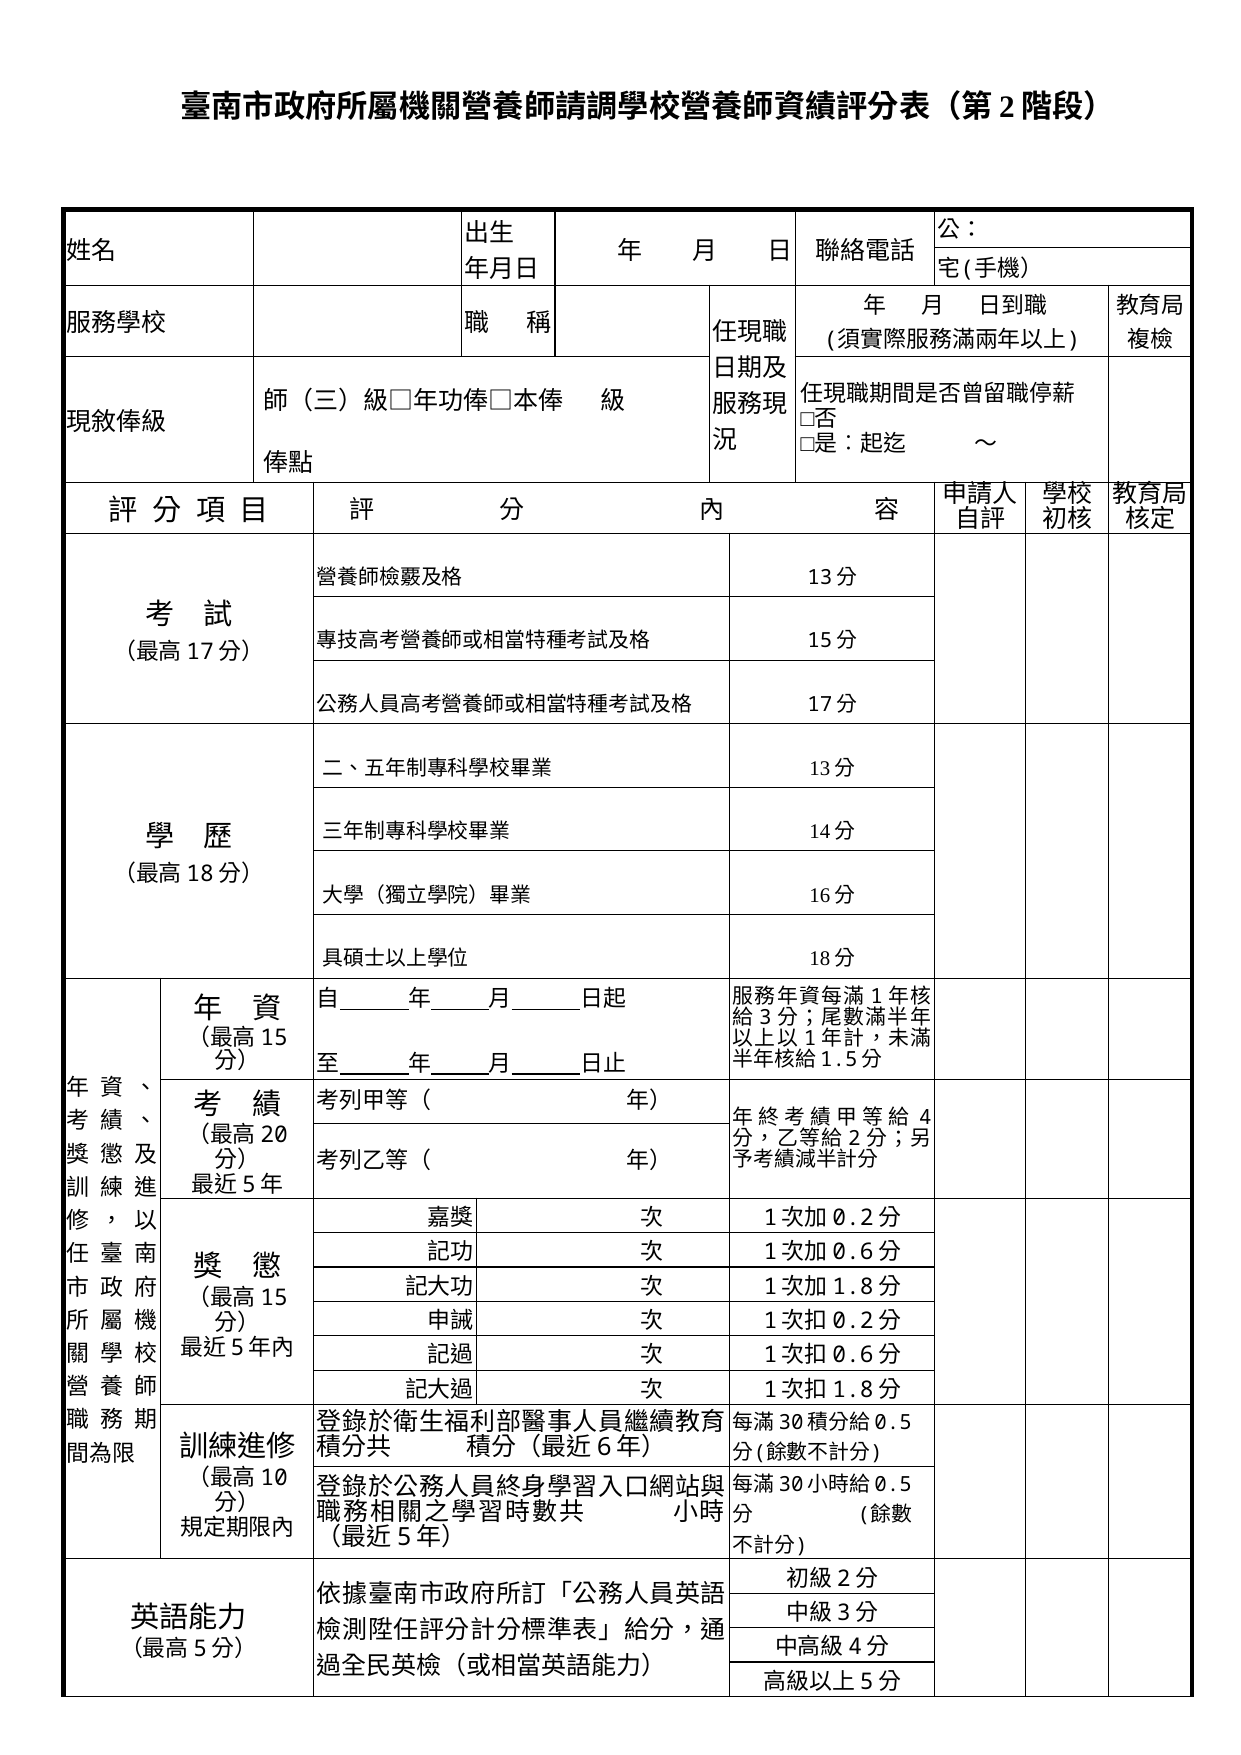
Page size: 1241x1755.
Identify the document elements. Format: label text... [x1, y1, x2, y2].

table_cell [1026, 979, 1108, 1079]
table_cell 次 [477, 1336, 729, 1369]
table_cell 高級以上5分 [730, 1663, 934, 1696]
table_cell 1次加0.2分 [730, 1199, 934, 1232]
table_cell [935, 1559, 1025, 1696]
table_cell 教育局複檢 [1109, 286, 1190, 356]
table_cell 登錄於衛生福利部醫事人員繼續教育積分共 積分（最近6年） [314, 1405, 729, 1466]
table_cell 職 稱 [462, 286, 554, 356]
table_cell [1109, 1405, 1190, 1558]
table_cell 學 歷 （最高18分） [66, 724, 313, 977]
table_cell 自 年 月 日起 至 年 月 日止 [314, 979, 729, 1079]
table_cell 學校 初核 [1026, 483, 1108, 533]
table_cell 1次扣0.2分 [730, 1302, 934, 1335]
table_cell [935, 534, 1025, 723]
table_header 姓名 [66, 212, 253, 284]
table_cell 現敘俸級 [66, 357, 253, 482]
table_cell [935, 1199, 1025, 1404]
table_cell 中級3分 [730, 1594, 934, 1627]
table_header 出生 年月日 [462, 212, 554, 284]
table_cell [254, 286, 461, 356]
table_cell 師（三）級□年功俸□本俸 級 俸點 [254, 357, 709, 482]
table_cell 次 [477, 1199, 729, 1232]
table_cell 18分 [730, 915, 934, 977]
table_cell [556, 286, 709, 356]
table_cell 二、五年制專科學校畢業 [314, 724, 729, 787]
table_cell 三年制專科學校畢業 [314, 788, 729, 850]
table_cell 年資、考績、獎懲及訓練進修，以任臺南市政府所屬機關學校營養師職務期間為限 [66, 979, 160, 1558]
table_cell 考列乙等（ 年） [314, 1124, 729, 1198]
table_cell 每滿30積分給0.5分(餘數不計分) [730, 1405, 934, 1466]
table_cell [1109, 1199, 1190, 1404]
table_header 公： [935, 212, 1190, 247]
table_cell 1次扣0.6分 [730, 1336, 934, 1369]
table_cell 登錄於公務人員終身學習入口網站與職務相關之學習時數共 小時（最近5年） [314, 1467, 729, 1558]
table_cell 次 [477, 1302, 729, 1335]
table_cell 14分 [730, 788, 934, 850]
text 臺南市政府所屬機關營養師請調學校營養師資績評分表（第2階段） [118, 81, 1177, 127]
table_cell [1026, 1080, 1108, 1198]
table_cell 每滿30小時給0.5分 (餘數不計分) [730, 1467, 934, 1558]
table_cell 記過 [314, 1336, 476, 1369]
table_cell [1109, 979, 1190, 1079]
table_cell [1109, 357, 1190, 482]
table_cell [935, 1080, 1025, 1198]
table_cell 考 績 （最高20分） 最近5年 [161, 1080, 313, 1198]
table_cell 教育局 核定 [1109, 483, 1190, 533]
table_cell 具碩士以上學位 [314, 915, 729, 977]
table_cell 年 資 （最高15分） [161, 979, 313, 1079]
table_cell [1026, 724, 1108, 977]
table_cell 1次扣1.8分 [730, 1371, 934, 1404]
table_cell [935, 979, 1025, 1079]
table_cell 次 [477, 1371, 729, 1404]
table_cell 考 試 （最高17分） [66, 534, 313, 723]
table_cell [1026, 534, 1108, 723]
table_cell 宅(手機） [935, 248, 1190, 284]
table_cell [1109, 534, 1190, 723]
table_cell [1109, 1559, 1190, 1696]
table_cell 15分 [730, 597, 934, 660]
table_cell 評 分 內 容 [314, 483, 934, 533]
table_cell 中高級4分 [730, 1628, 934, 1661]
table_cell 申誡 [314, 1302, 476, 1335]
table_header [254, 212, 461, 284]
table_cell 年 月 日到職 (須實際服務滿兩年以上) [796, 286, 1108, 356]
table_cell [1026, 1199, 1108, 1404]
table_cell 記功 [314, 1233, 476, 1266]
table_cell [1026, 1559, 1108, 1696]
table_cell 服務年資每滿1年核給3分；尾數滿半年以上以1年計，未滿半年核給1.5分 [730, 979, 934, 1079]
table_cell 次 [477, 1268, 729, 1301]
table_cell 1次加0.6分 [730, 1233, 934, 1266]
table_cell 考列甲等（ 年） [314, 1080, 729, 1123]
table_cell 初級2分 [730, 1559, 934, 1593]
table_cell 嘉獎 [314, 1199, 476, 1232]
table_cell 營養師檢覈及格 [314, 534, 729, 596]
table_cell 獎 懲 （最高15分） 最近5年內 [161, 1199, 313, 1404]
table_cell [935, 1405, 1025, 1558]
table_cell 16分 [730, 851, 934, 914]
table_cell [1109, 1080, 1190, 1198]
table_cell 17分 [730, 661, 934, 723]
table_cell 服務學校 [66, 286, 253, 356]
table_cell 依據臺南市政府所訂「公務人員英語檢測陞任評分計分標準表」給分，通過全民英檢（或相當英語能力） [314, 1559, 729, 1696]
table_cell 13分 [730, 724, 934, 787]
table_cell 英語能力 （最高5分） [66, 1559, 313, 1696]
table_cell 記大功 [314, 1268, 476, 1301]
table_cell 公務人員高考營養師或相當特種考試及格 [314, 661, 729, 723]
table_header 年 月 日 [556, 212, 795, 284]
table_cell 訓練進修 （最高10分） 規定期限內 [161, 1405, 313, 1558]
table_cell 大學（獨立學院）畢業 [314, 851, 729, 914]
table_cell [935, 724, 1025, 977]
table_cell [1026, 1405, 1108, 1558]
table_cell 申請人 自評 [935, 483, 1025, 533]
table_cell 13分 [730, 534, 934, 596]
table_cell 年終考績甲等給4分，乙等給2分；另予考績減半計分 [730, 1080, 934, 1198]
table_cell 評 分 項 目 [66, 483, 313, 533]
table_cell 專技高考營養師或相當特種考試及格 [314, 597, 729, 660]
table_cell 次 [477, 1233, 729, 1266]
table_cell 任現職期間是否曾留職停薪 □否 □是︰起迄 〜 [796, 357, 1108, 482]
table_cell [1109, 724, 1190, 977]
table_cell 記大過 [314, 1371, 476, 1404]
table_header 聯絡電話 [796, 212, 934, 284]
table_cell 1次加1.8分 [730, 1268, 934, 1301]
table_cell 任現職日期及服務現況 [710, 286, 795, 482]
